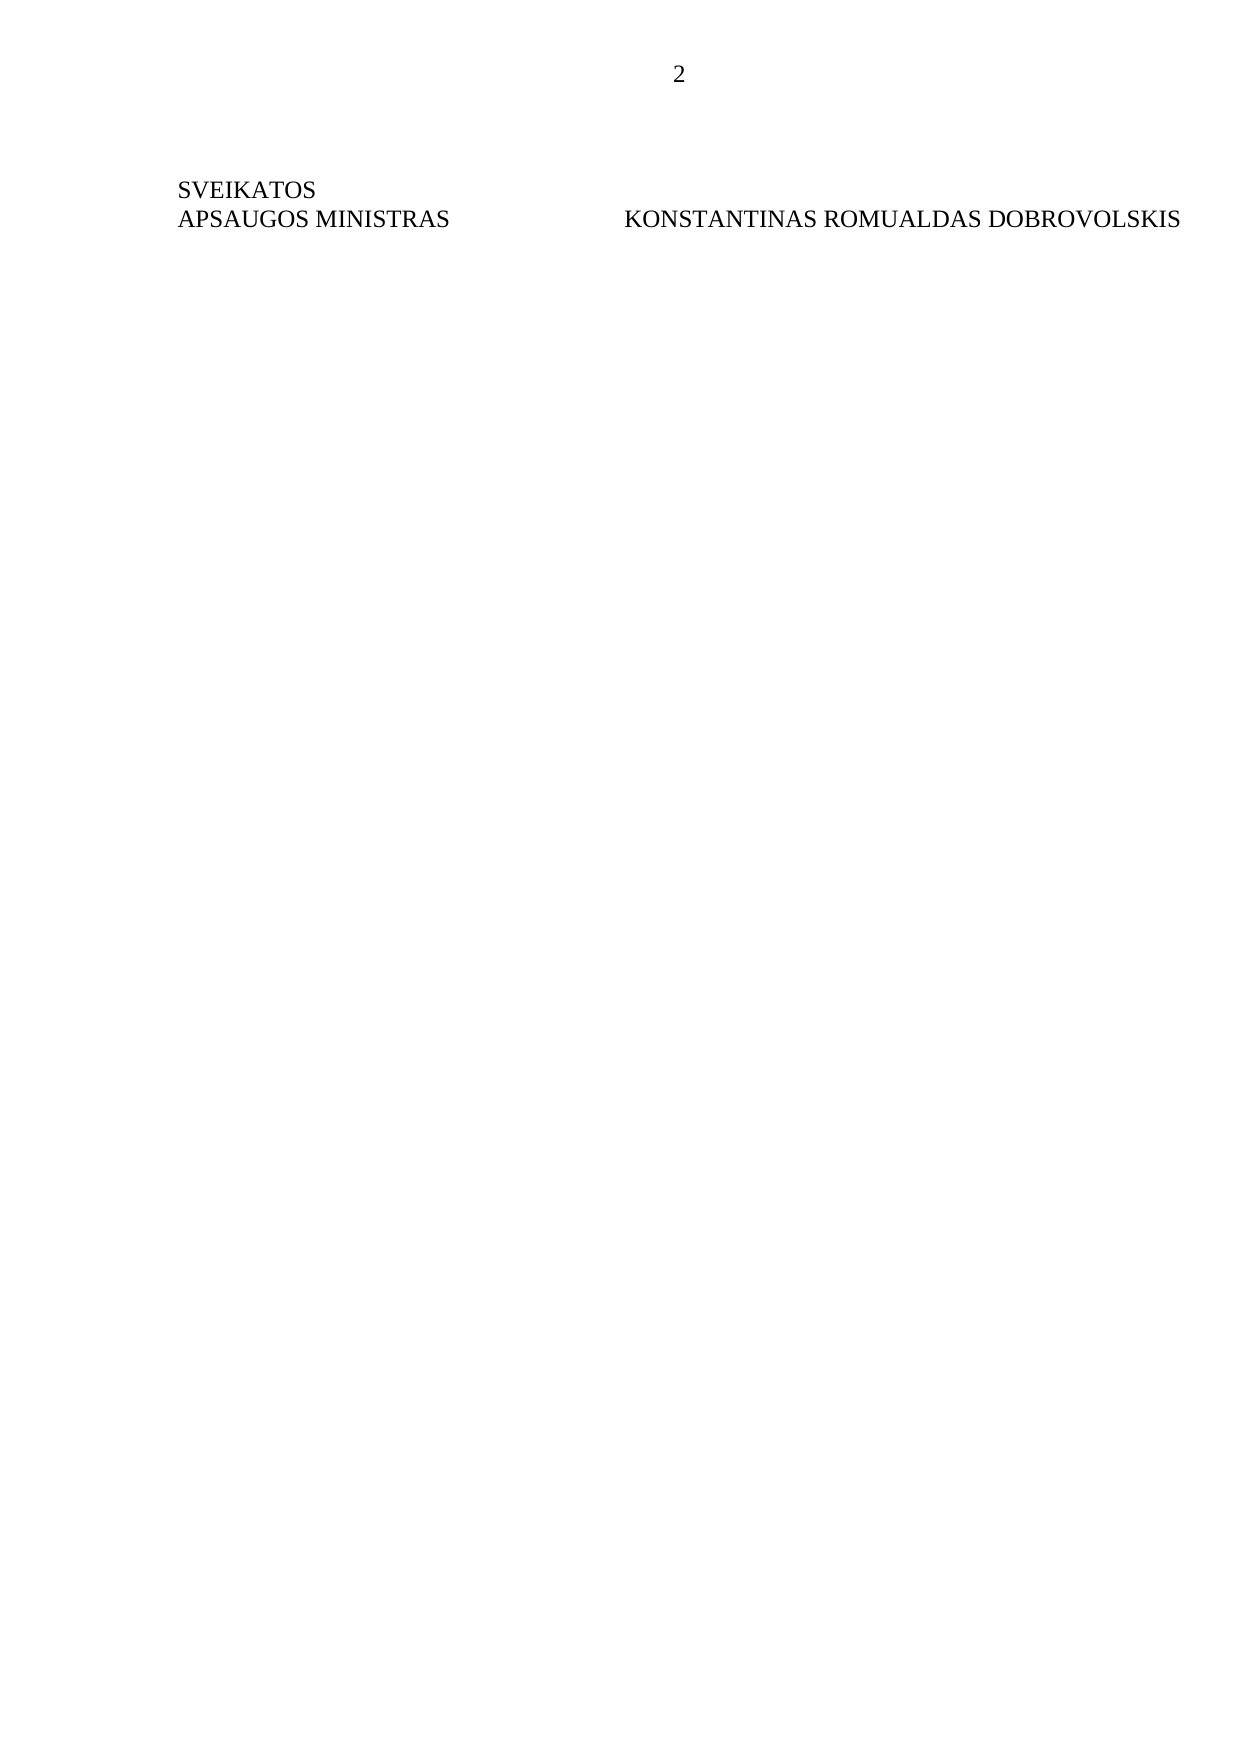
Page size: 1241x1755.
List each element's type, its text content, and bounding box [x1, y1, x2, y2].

text APSAUGOS MINISTRAS KONSTANTINAS ROMUALDAS DOBROVOLSKIS [177, 204, 1181, 233]
text SVEIKATOS [177, 176, 1181, 204]
